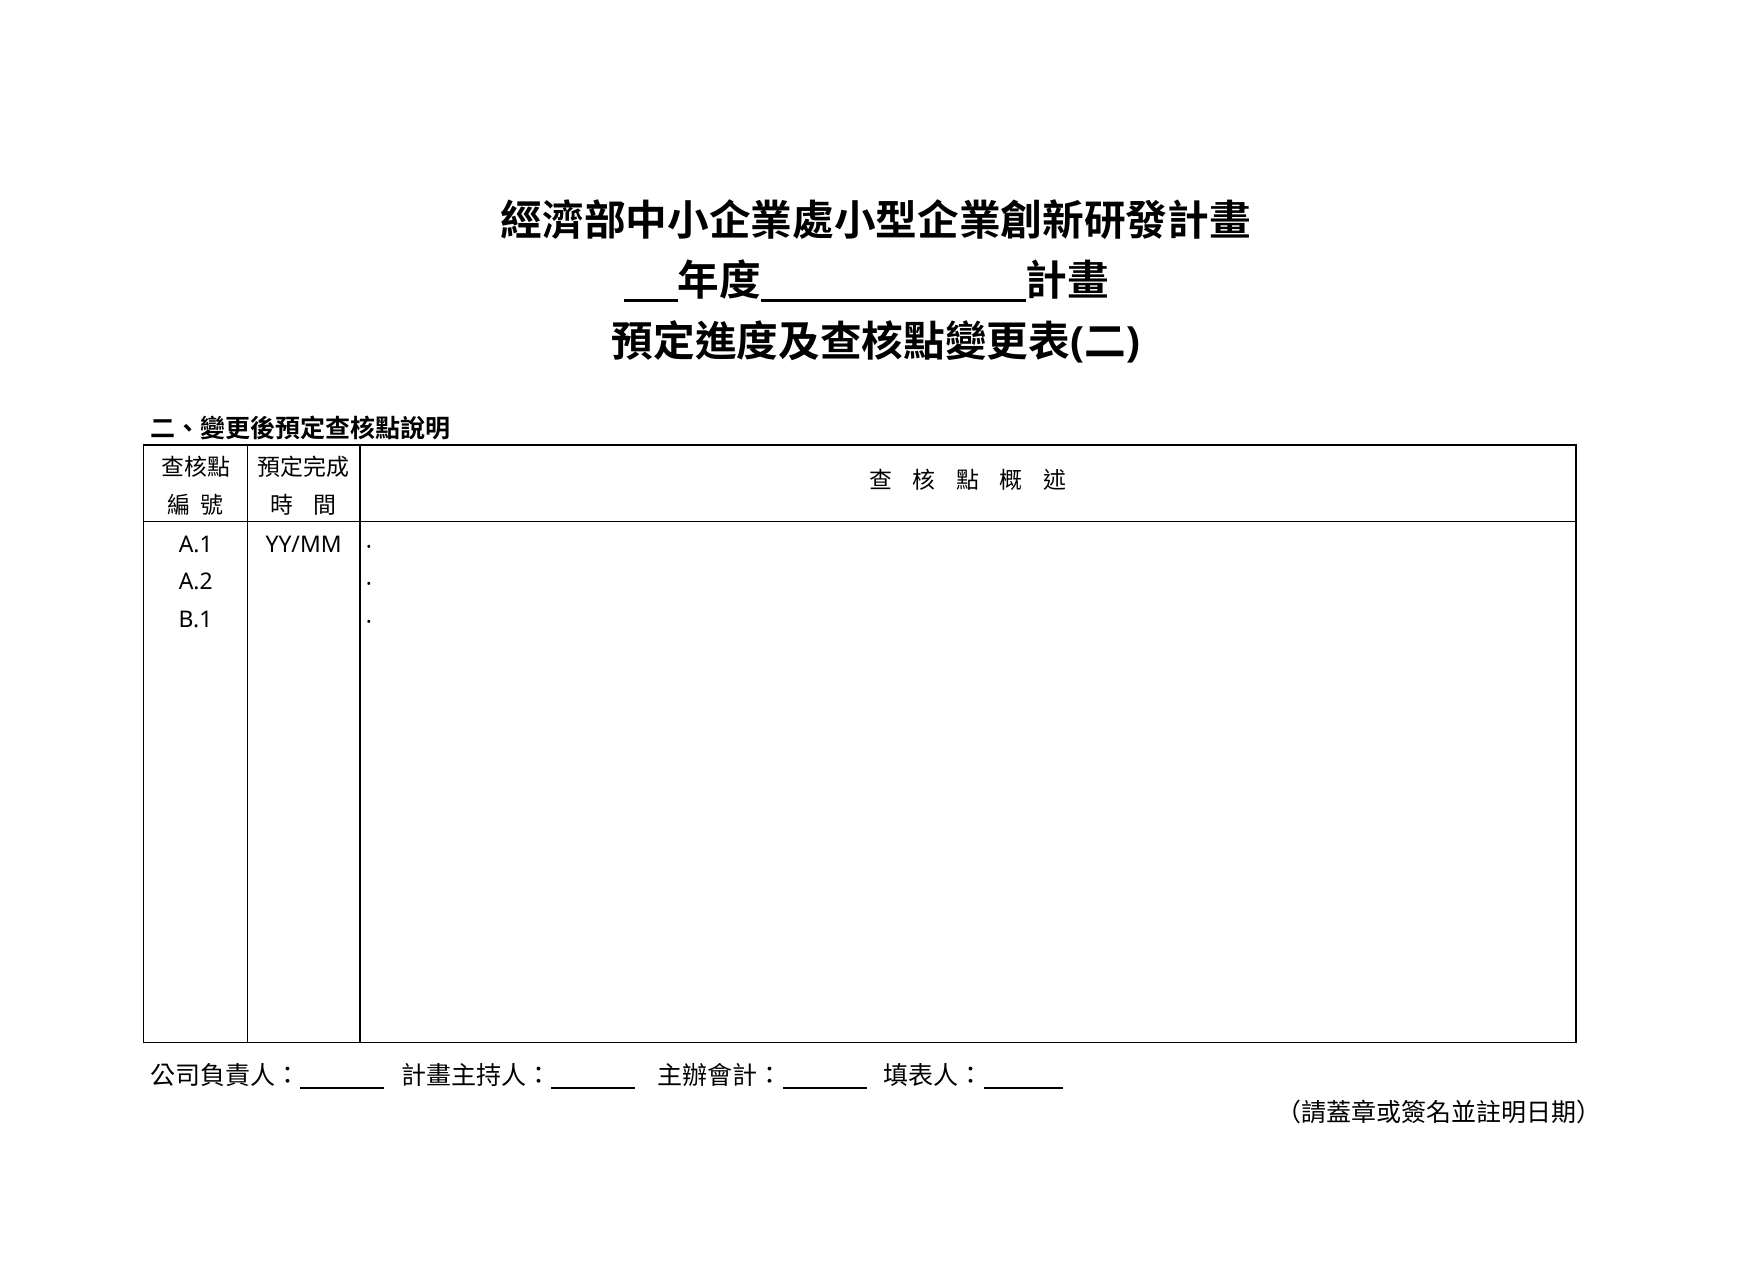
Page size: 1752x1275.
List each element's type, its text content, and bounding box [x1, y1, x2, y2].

text 公司負責人： 計畫主持人： 主辦會計： 填表人： [150, 1056, 1601, 1092]
table_cell A.1 [144, 522, 247, 560]
table_cell [248, 560, 359, 597]
table_cell [248, 635, 359, 672]
text （請蓋章或簽名並註明日期） [150, 1092, 1601, 1128]
table_header 預定完成 時 間 [248, 446, 359, 521]
table_cell [361, 673, 1575, 710]
table_cell [248, 710, 359, 1042]
table_cell ‧ [361, 598, 1575, 635]
text 經濟部中小企業處小型企業創新研發計畫 [150, 187, 1601, 247]
table_cell [144, 635, 247, 672]
table_cell [361, 710, 1575, 1042]
table_cell [144, 710, 247, 1042]
text 預定進度及查核點變更表(二) [150, 308, 1601, 368]
table_header 查 核 點 概 述 [361, 446, 1575, 521]
table_cell [361, 635, 1575, 672]
table_cell [248, 673, 359, 710]
table_cell [248, 598, 359, 635]
table_cell ‧ [361, 560, 1575, 597]
table_cell B.1 [144, 598, 247, 635]
table_cell A.2 [144, 560, 247, 597]
table_cell ‧ [361, 522, 1575, 560]
text 年度 計畫 [150, 247, 1601, 308]
table_header 查核點 編 號 [144, 446, 247, 521]
table_cell YY/MM [248, 522, 359, 560]
table_cell [144, 673, 247, 710]
text 二、變更後預定查核點說明 [150, 408, 1601, 444]
